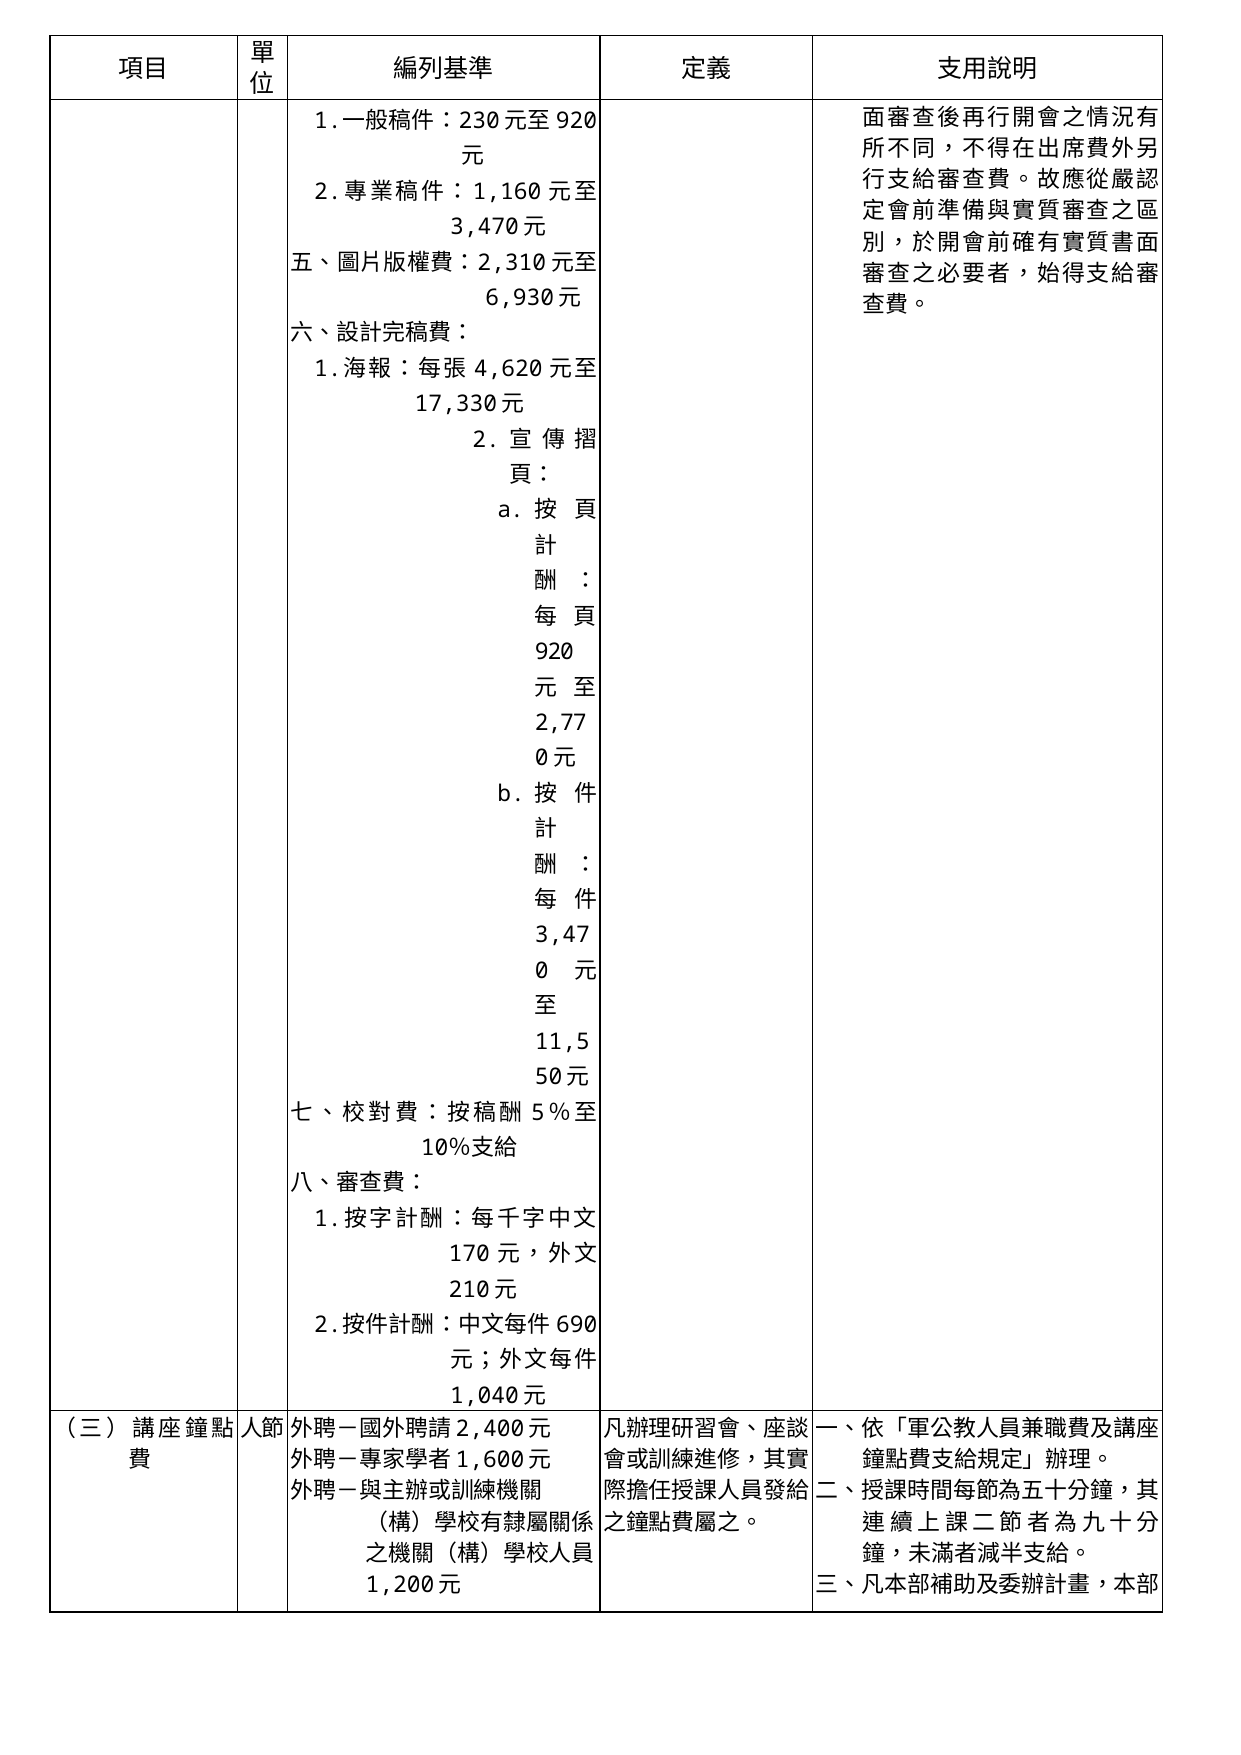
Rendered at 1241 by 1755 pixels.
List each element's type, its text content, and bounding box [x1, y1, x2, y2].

table_cell 凡辦理研習會、座談會或訓練進修，其實際擔任授課人員發給之鐘點費屬之。 [601, 1411, 812, 1611]
table_cell [238, 100, 287, 1410]
table_header 單位 [238, 36, 287, 99]
table_cell 面審查後再行開會之情況有所不同，不得在出席費外另行支給審查費。故應從嚴認定會前準備與實質審查之區別，於開會前確有實質書面審查之必要者，始得支給審查費。 [813, 100, 1162, 1410]
table_cell 人節 [238, 1411, 287, 1611]
table_header 支用說明 [813, 36, 1162, 99]
table_cell [51, 100, 237, 1410]
table_cell [601, 100, 812, 1410]
table_header 定義 [601, 36, 812, 99]
table_cell 一、整冊書籍濃縮：每千字 1.外文譯中文：690至1,040元，以中文計 2.中文譯外文：870元至1,390元，以外文計 二、撰稿：每千字 1.一般稿件：中文580元至870元 2.特別稿件： 中文690元至1,210元 外文870元至1,390元 三、編稿費： 文字稿：每千字 中文260元至350元 外文350元至580元 2.圖片稿：每張115元至170元 四、圖片使用費：每張 1.一般稿件：230元至920元 2.專業稿件：1,160元至3,470元 五、圖片版權費：2,310元至6,930元 六、設計完稿費： 1.海報：每張4,620元至17,330元 宣傳摺頁： 按頁計酬：每頁920元至2,770元 按件計酬：每件3,470元至11,550元 七、校對費：按稿酬5％至10％支給 八、審查費： 1.按字計酬：每千字中文170元，外文210元 2.按件計酬：中文每件690元；外文每件1,040元 [288, 100, 599, 1410]
table_header 編列基準 [288, 36, 599, 99]
table_cell （三）講座鐘點費 [51, 1411, 237, 1611]
table_header 項目 [51, 36, 237, 99]
table_cell 外聘－國外聘請2,400元 外聘－專家學者1,600元 外聘－與主辦或訓練機關（構）學校有隸屬關係之機關（構）學校人員1,200元 [288, 1411, 599, 1611]
table_cell 一、依「軍公教人員兼職費及講座鐘點費支給規定」辦理。 二、授課時間每節為五十分鐘，其連續上課二節者為九十分鐘，未滿者減半支給。 三、凡本部補助及委辦計畫，本部 [813, 1411, 1162, 1611]
